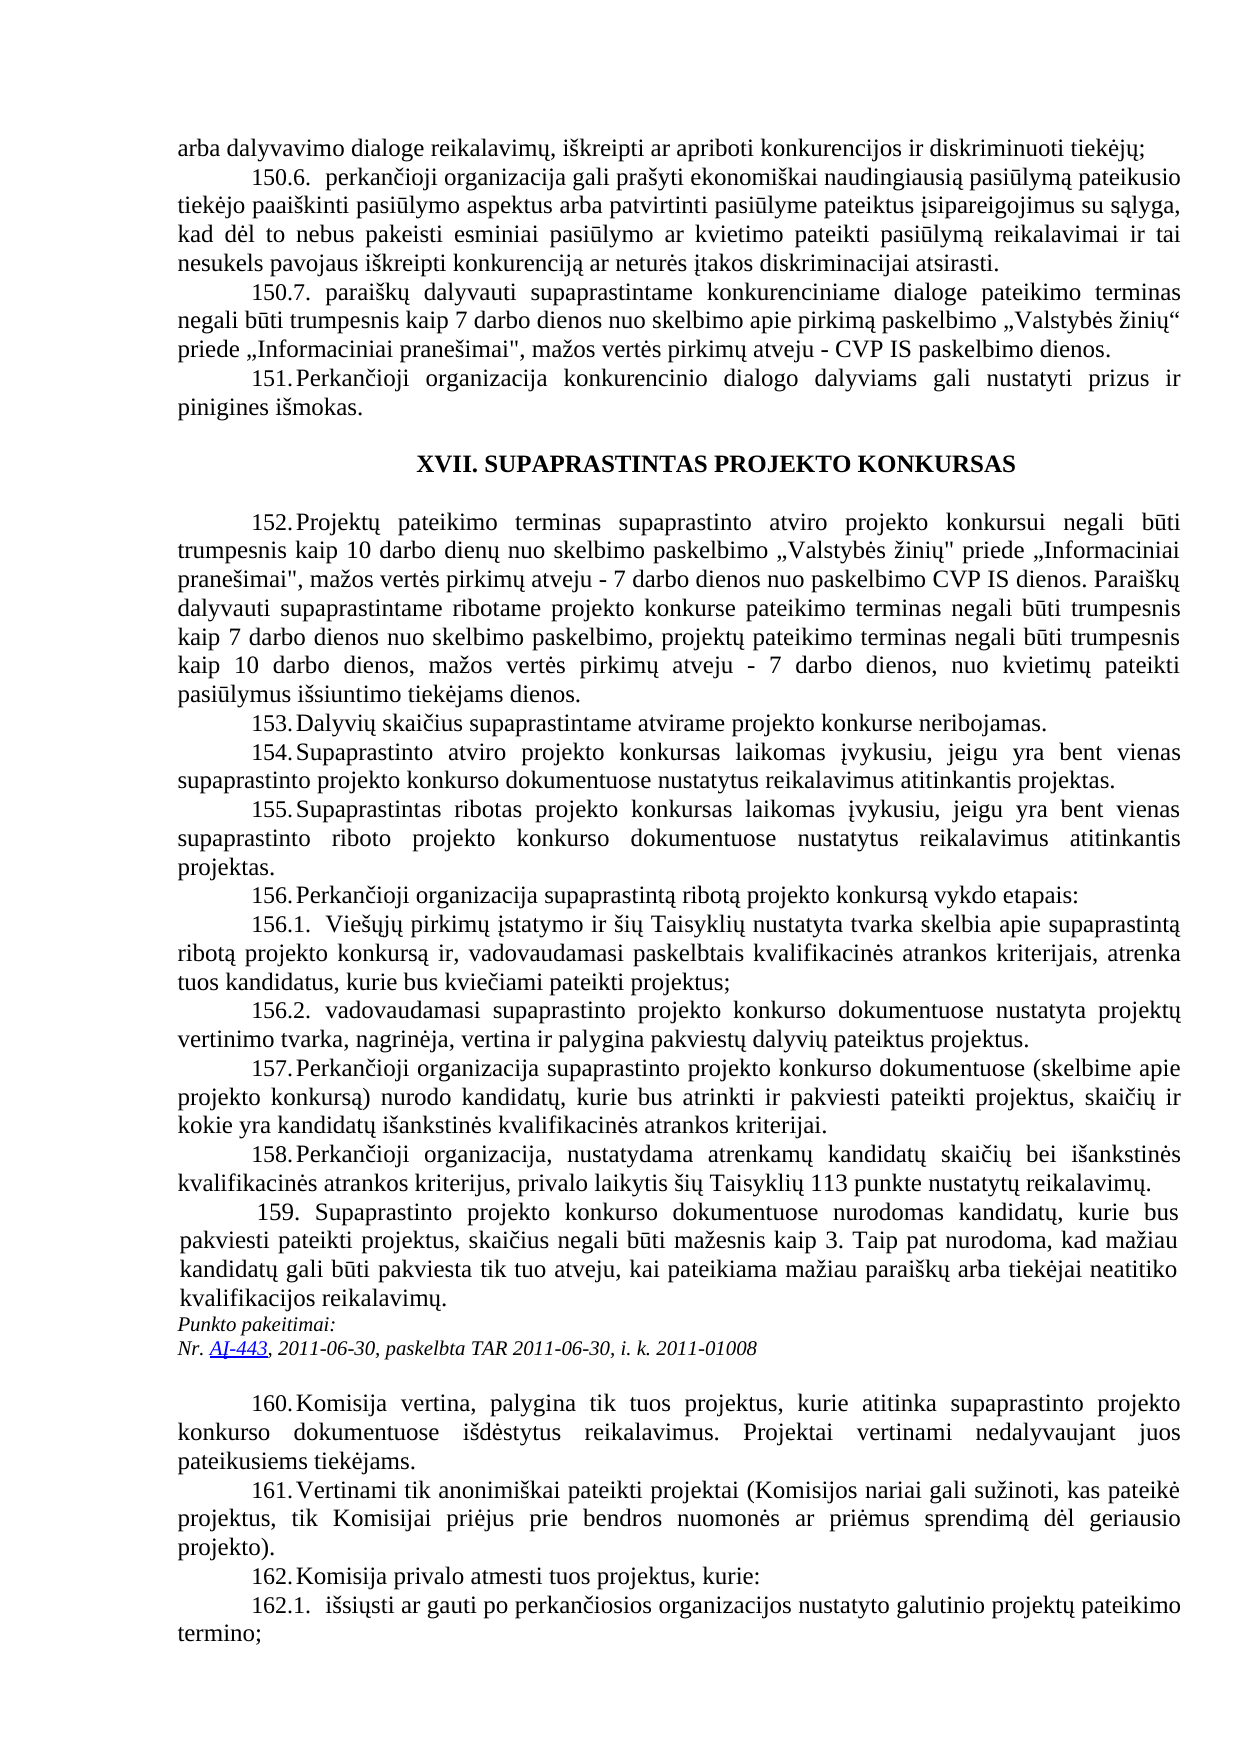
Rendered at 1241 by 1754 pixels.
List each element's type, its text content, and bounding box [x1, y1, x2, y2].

text Nr. AĮ-443, 2011-06-30, paskelbta TAR 2011-06-30, i. k. 2011-01008 [177, 1336, 1181, 1360]
text 156.1. Viešųjų pirkimų įstatymo ir šių Taisyklių nustatyta tvarka skelbia apie supaprastintą ribotą projekto konkursą ir, vadovaudamasi paskelbtais kvalifikacinės atrankos kriterijais, atrenka tuos kandidatus, kurie bus kviečiami pateikti projektus; [177, 909, 1181, 995]
text 160. Komisija vertina, palygina tik tuos projektus, kurie atitinka supaprastinto projekto konkurso dokumentuose išdėstytus reikalavimus. Projektai vertinami nedalyvaujant juos pateikusiems tiekėjams. [177, 1388, 1181, 1475]
text 161. Vertinami tik anonimiškai pateikti projektai (Komisijos nariai gali sužinoti, kas pateikė projektus, tik Komisijai priėjus prie bendros nuomonės ar priėmus sprendimą dėl geriausio projekto). [177, 1475, 1181, 1561]
text 150.7. paraiškų dalyvauti supaprastintame konkurenciniame dialoge pateikimo terminas negali būti trumpesnis kaip 7 darbo dienos nuo skelbimo apie pirkimą paskelbimo „Valstybės žinių“ priede „Informaciniai pranešimai", mažos vertės pirkimų atveju - CVP IS paskelbimo dienos. [177, 277, 1181, 363]
text 156.2. vadovaudamasi supaprastinto projekto konkurso dokumentuose nustatyta projektų vertinimo tvarka, nagrinėja, vertina ir palygina pakviestų dalyvių pateiktus projektus. [177, 995, 1181, 1053]
text 153. Dalyvių skaičius supaprastintame atvirame projekto konkurse neribojamas. [177, 708, 1181, 737]
text 155. Supaprastintas ribotas projekto konkursas laikomas įvykusiu, jeigu yra bent vienas supaprastinto riboto projekto konkurso dokumentuose nustatytus reikalavimus atitinkantis projektas. [177, 794, 1181, 880]
text 152. Projektų pateikimo terminas supaprastinto atviro projekto konkursui negali būti trumpesnis kaip 10 darbo dienų nuo skelbimo paskelbimo „Valstybės žinių" priede „Informaciniai pranešimai", mažos vertės pirkimų atveju - 7 darbo dienos nuo paskelbimo CVP IS dienos. Paraiškų dalyvauti supaprastintame ribotame projekto konkurse pateikimo terminas negali būti trumpesnis kaip 7 darbo dienos nuo skelbimo paskelbimo, projektų pateikimo terminas negali būti trumpesnis kaip 10 darbo dienos, mažos vertės pirkimų atveju - 7 darbo dienos, nuo kvietimų pateikti pasiūlymus išsiuntimo tiekėjams dienos. [177, 507, 1181, 708]
text 150.6. perkančioji organizacija gali prašyti ekonomiškai naudingiausią pasiūlymą pateikusio tiekėjo paaiškinti pasiūlymo aspektus arba patvirtinti pasiūlyme pateiktus įsipareigojimus su sąlyga, kad dėl to nebus pakeisti esminiai pasiūlymo ar kvietimo pateikti pasiūlymą reikalavimai ir tai nesukels pavojaus iškreipti konkurenciją ar neturės įtakos diskriminacijai atsirasti. [177, 162, 1181, 277]
text 158. Perkančioji organizacija, nustatydama atrenkamų kandidatų skaičių bei išankstinės kvalifikacinės atrankos kriterijus, privalo laikytis šių Taisyklių 113 punkte nustatytų reikalavimų. [177, 1139, 1181, 1197]
text 162. Komisija privalo atmesti tuos projektus, kurie: [177, 1561, 1181, 1590]
text arba dalyvavimo dialoge reikalavimų, iškreipti ar apriboti konkurencijos ir diskriminuoti tiekėjų; [177, 133, 1181, 162]
text 157. Perkančioji organizacija supaprastinto projekto konkurso dokumentuose (skelbime apie projekto konkursą) nurodo kandidatų, kurie bus atrinkti ir pakviesti pateikti projektus, skaičių ir kokie yra kandidatų išankstinės kvalifikacinės atrankos kriterijai. [177, 1053, 1181, 1139]
text 159. Supaprastinto projekto konkurso dokumentuose nurodomas kandidatų, kurie bus pakviesti pateikti projektus, skaičius negali būti mažesnis kaip 3. Taip pat nurodoma, kad mažiau kandidatų gali būti pakviesta tik tuo atveju, kai pateikiama mažiau paraiškų arba tiekėjai neatitiko kvalifikacijos reikalavimų. [179, 1197, 1179, 1312]
text 151. Perkančioji organizacija konkurencinio dialogo dalyviams gali nustatyti prizus ir pinigines išmokas. [177, 363, 1181, 420]
text Punkto pakeitimai: [177, 1312, 1181, 1336]
text 154. Supaprastinto atviro projekto konkursas laikomas įvykusiu, jeigu yra bent vienas supaprastinto projekto konkurso dokumentuose nustatytus reikalavimus atitinkantis projektas. [177, 737, 1181, 794]
text 156. Perkančioji organizacija supaprastintą ribotą projekto konkursą vykdo etapais: [177, 880, 1181, 909]
text XVII. SUPAPRASTINTAS PROJEKTO KONKURSAS [177, 449, 1181, 478]
text 162.1. išsiųsti ar gauti po perkančiosios organizacijos nustatyto galutinio projektų pateikimo termino; [177, 1590, 1181, 1647]
